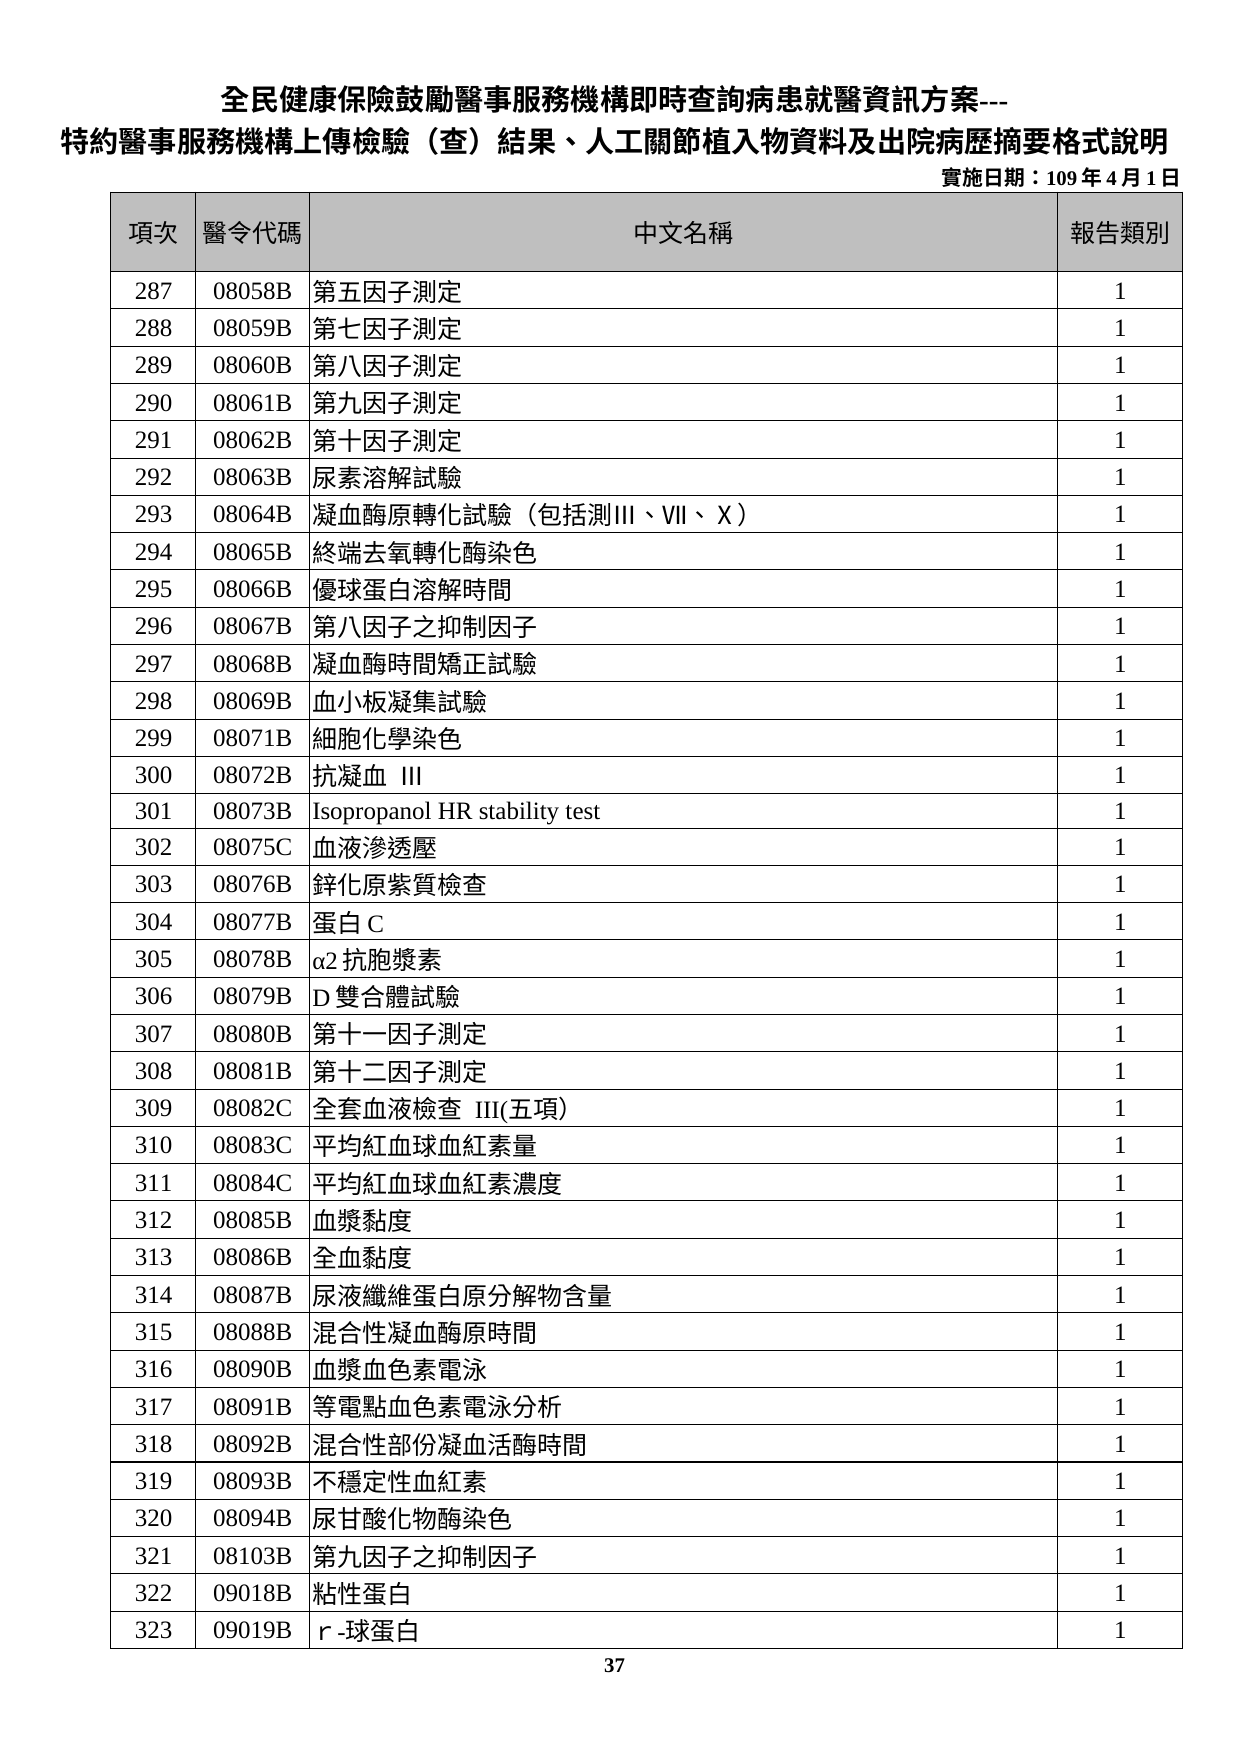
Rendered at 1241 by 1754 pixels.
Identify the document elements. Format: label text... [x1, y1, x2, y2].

table_cell 09018B [196, 1574, 309, 1611]
table_cell 1 [1058, 1127, 1182, 1163]
table_cell 第八因子測定 [310, 347, 1057, 383]
table_cell 08067B [196, 608, 309, 644]
table_cell 08058B [196, 272, 309, 308]
table_cell 323 [111, 1612, 195, 1648]
table_cell 297 [111, 645, 195, 681]
table_cell 08083C [196, 1127, 309, 1163]
table_cell 1 [1058, 1425, 1182, 1461]
table_header 醫令代碼 [196, 193, 309, 271]
table_cell 316 [111, 1351, 195, 1387]
table_cell α2抗胞漿素 [310, 940, 1057, 977]
table_cell 08062B [196, 421, 309, 457]
table_cell 321 [111, 1537, 195, 1573]
table_cell 300 [111, 757, 195, 793]
table_cell 08079B [196, 978, 309, 1014]
table_cell 287 [111, 272, 195, 308]
table_cell 1 [1058, 272, 1182, 308]
table_cell 299 [111, 720, 195, 756]
table_cell ｒ-球蛋白 [310, 1612, 1057, 1648]
table_cell 1 [1058, 1351, 1182, 1387]
table_cell 尿素溶解試驗 [310, 459, 1057, 495]
table_cell 306 [111, 978, 195, 1014]
table_cell 1 [1058, 533, 1182, 569]
table_cell 1 [1058, 347, 1182, 383]
table_header 中文名稱 [310, 193, 1057, 271]
table_cell 1 [1058, 1574, 1182, 1611]
table_cell 終端去氧轉化酶染色 [310, 533, 1057, 569]
table_cell 08091B [196, 1388, 309, 1424]
table_cell 292 [111, 459, 195, 495]
table_cell 1 [1058, 1052, 1182, 1088]
table_cell 1 [1058, 1276, 1182, 1312]
table_cell 1 [1058, 866, 1182, 902]
table_cell 08090B [196, 1351, 309, 1387]
table_cell 08087B [196, 1276, 309, 1312]
table_cell 08059B [196, 309, 309, 346]
table_cell 第九因子之抑制因子 [310, 1537, 1057, 1573]
table_cell 1 [1058, 1463, 1182, 1499]
table_cell 313 [111, 1239, 195, 1275]
table_cell 08080B [196, 1015, 309, 1051]
table_cell 317 [111, 1388, 195, 1424]
table_cell 等電點血色素電泳分析 [310, 1388, 1057, 1424]
table_header 報告類別 [1058, 193, 1182, 271]
table_cell 混合性部份凝血活酶時間 [310, 1425, 1057, 1461]
table_cell 08092B [196, 1425, 309, 1461]
table_cell 09019B [196, 1612, 309, 1648]
table_cell 314 [111, 1276, 195, 1312]
table_cell Isopropanol HR stability test [310, 794, 1057, 827]
table_cell 08084C [196, 1164, 309, 1200]
table_cell 308 [111, 1052, 195, 1088]
table_cell D雙合體試驗 [310, 978, 1057, 1014]
table_cell 血漿血色素電泳 [310, 1351, 1057, 1387]
table_cell 第十二因子測定 [310, 1052, 1057, 1088]
table_cell 310 [111, 1127, 195, 1163]
table_cell 322 [111, 1574, 195, 1611]
table_cell 08075C [196, 829, 309, 865]
table_cell 08086B [196, 1239, 309, 1275]
table_cell 08064B [196, 496, 309, 532]
table_cell 優球蛋白溶解時間 [310, 570, 1057, 607]
table_cell 1 [1058, 1313, 1182, 1349]
table_cell 第八因子之抑制因子 [310, 608, 1057, 644]
table_cell 08077B [196, 903, 309, 939]
table_cell 凝血酶時間矯正試驗 [310, 645, 1057, 681]
table_cell 1 [1058, 1537, 1182, 1573]
table_cell 1 [1058, 1201, 1182, 1238]
table_cell 混合性凝血酶原時間 [310, 1313, 1057, 1349]
table_cell 08103B [196, 1537, 309, 1573]
table_cell 08060B [196, 347, 309, 383]
table_cell 1 [1058, 1164, 1182, 1200]
table_cell 08073B [196, 794, 309, 827]
table_cell 08072B [196, 757, 309, 793]
table_cell 平均紅血球血紅素濃度 [310, 1164, 1057, 1200]
table_cell 319 [111, 1463, 195, 1499]
table_cell 311 [111, 1164, 195, 1200]
table_cell 08081B [196, 1052, 309, 1088]
table_cell 309 [111, 1090, 195, 1126]
table_cell 1 [1058, 1239, 1182, 1275]
table_cell 08065B [196, 533, 309, 569]
table_cell 第九因子測定 [310, 384, 1057, 420]
table_cell 08088B [196, 1313, 309, 1349]
table_cell 305 [111, 940, 195, 977]
table_cell 1 [1058, 459, 1182, 495]
table_cell 1 [1058, 794, 1182, 827]
table_cell 1 [1058, 496, 1182, 532]
table_cell 全血黏度 [310, 1239, 1057, 1275]
table_cell 293 [111, 496, 195, 532]
table_cell 第五因子測定 [310, 272, 1057, 308]
table_cell 第七因子測定 [310, 309, 1057, 346]
table_cell 1 [1058, 757, 1182, 793]
table_cell 蛋白C [310, 903, 1057, 939]
table_cell 303 [111, 866, 195, 902]
table_cell 1 [1058, 421, 1182, 457]
table_cell 08061B [196, 384, 309, 420]
table_cell 尿甘酸化物酶染色 [310, 1500, 1057, 1536]
table_cell 第十一因子測定 [310, 1015, 1057, 1051]
table_cell 08085B [196, 1201, 309, 1238]
table_cell 08071B [196, 720, 309, 756]
table_cell 08076B [196, 866, 309, 902]
table_cell 304 [111, 903, 195, 939]
table_cell 尿液纖維蛋白原分解物含量 [310, 1276, 1057, 1312]
table_cell 312 [111, 1201, 195, 1238]
table_cell 1 [1058, 1388, 1182, 1424]
table_cell 318 [111, 1425, 195, 1461]
table_cell 290 [111, 384, 195, 420]
table_cell 294 [111, 533, 195, 569]
table_header 項次 [111, 193, 195, 271]
table_cell 1 [1058, 1090, 1182, 1126]
table_cell 1 [1058, 384, 1182, 420]
table_cell 粘性蛋白 [310, 1574, 1057, 1611]
table_cell 307 [111, 1015, 195, 1051]
table_cell 1 [1058, 309, 1182, 346]
table_cell 血漿黏度 [310, 1201, 1057, 1238]
table_cell 抗凝血 Ⅲ [310, 757, 1057, 793]
table_cell 1 [1058, 645, 1182, 681]
table_cell 不穩定性血紅素 [310, 1463, 1057, 1499]
table_cell 1 [1058, 720, 1182, 756]
table_cell 1 [1058, 1500, 1182, 1536]
table_cell 平均紅血球血紅素量 [310, 1127, 1057, 1163]
table_cell 08069B [196, 682, 309, 718]
table_cell 291 [111, 421, 195, 457]
table_cell 288 [111, 309, 195, 346]
table_cell 鋅化原紫質檢查 [310, 866, 1057, 902]
table_cell 289 [111, 347, 195, 383]
table_cell 1 [1058, 903, 1182, 939]
table_cell 細胞化學染色 [310, 720, 1057, 756]
table_cell 296 [111, 608, 195, 644]
table_cell 08063B [196, 459, 309, 495]
table_cell 1 [1058, 608, 1182, 644]
table_cell 08094B [196, 1500, 309, 1536]
table_cell 08082C [196, 1090, 309, 1126]
table_cell 315 [111, 1313, 195, 1349]
table_cell 302 [111, 829, 195, 865]
table_cell 1 [1058, 940, 1182, 977]
table_cell 1 [1058, 570, 1182, 607]
table_cell 1 [1058, 1612, 1182, 1648]
table_cell 第十因子測定 [310, 421, 1057, 457]
table_cell 08078B [196, 940, 309, 977]
table_cell 凝血酶原轉化試驗（包括測Ⅲ、Ⅶ、Ⅹ） [310, 496, 1057, 532]
table_cell 全套血液檢查 III(五項） [310, 1090, 1057, 1126]
table_cell 血小板凝集試驗 [310, 682, 1057, 718]
table_cell 08093B [196, 1463, 309, 1499]
table_cell 295 [111, 570, 195, 607]
table_cell 301 [111, 794, 195, 827]
table_cell 08068B [196, 645, 309, 681]
table_cell 08066B [196, 570, 309, 607]
table_cell 1 [1058, 1015, 1182, 1051]
table_cell 血液滲透壓 [310, 829, 1057, 865]
table_cell 298 [111, 682, 195, 718]
table_cell 1 [1058, 978, 1182, 1014]
table_cell 320 [111, 1500, 195, 1536]
table_cell 1 [1058, 682, 1182, 718]
table_cell 1 [1058, 829, 1182, 865]
